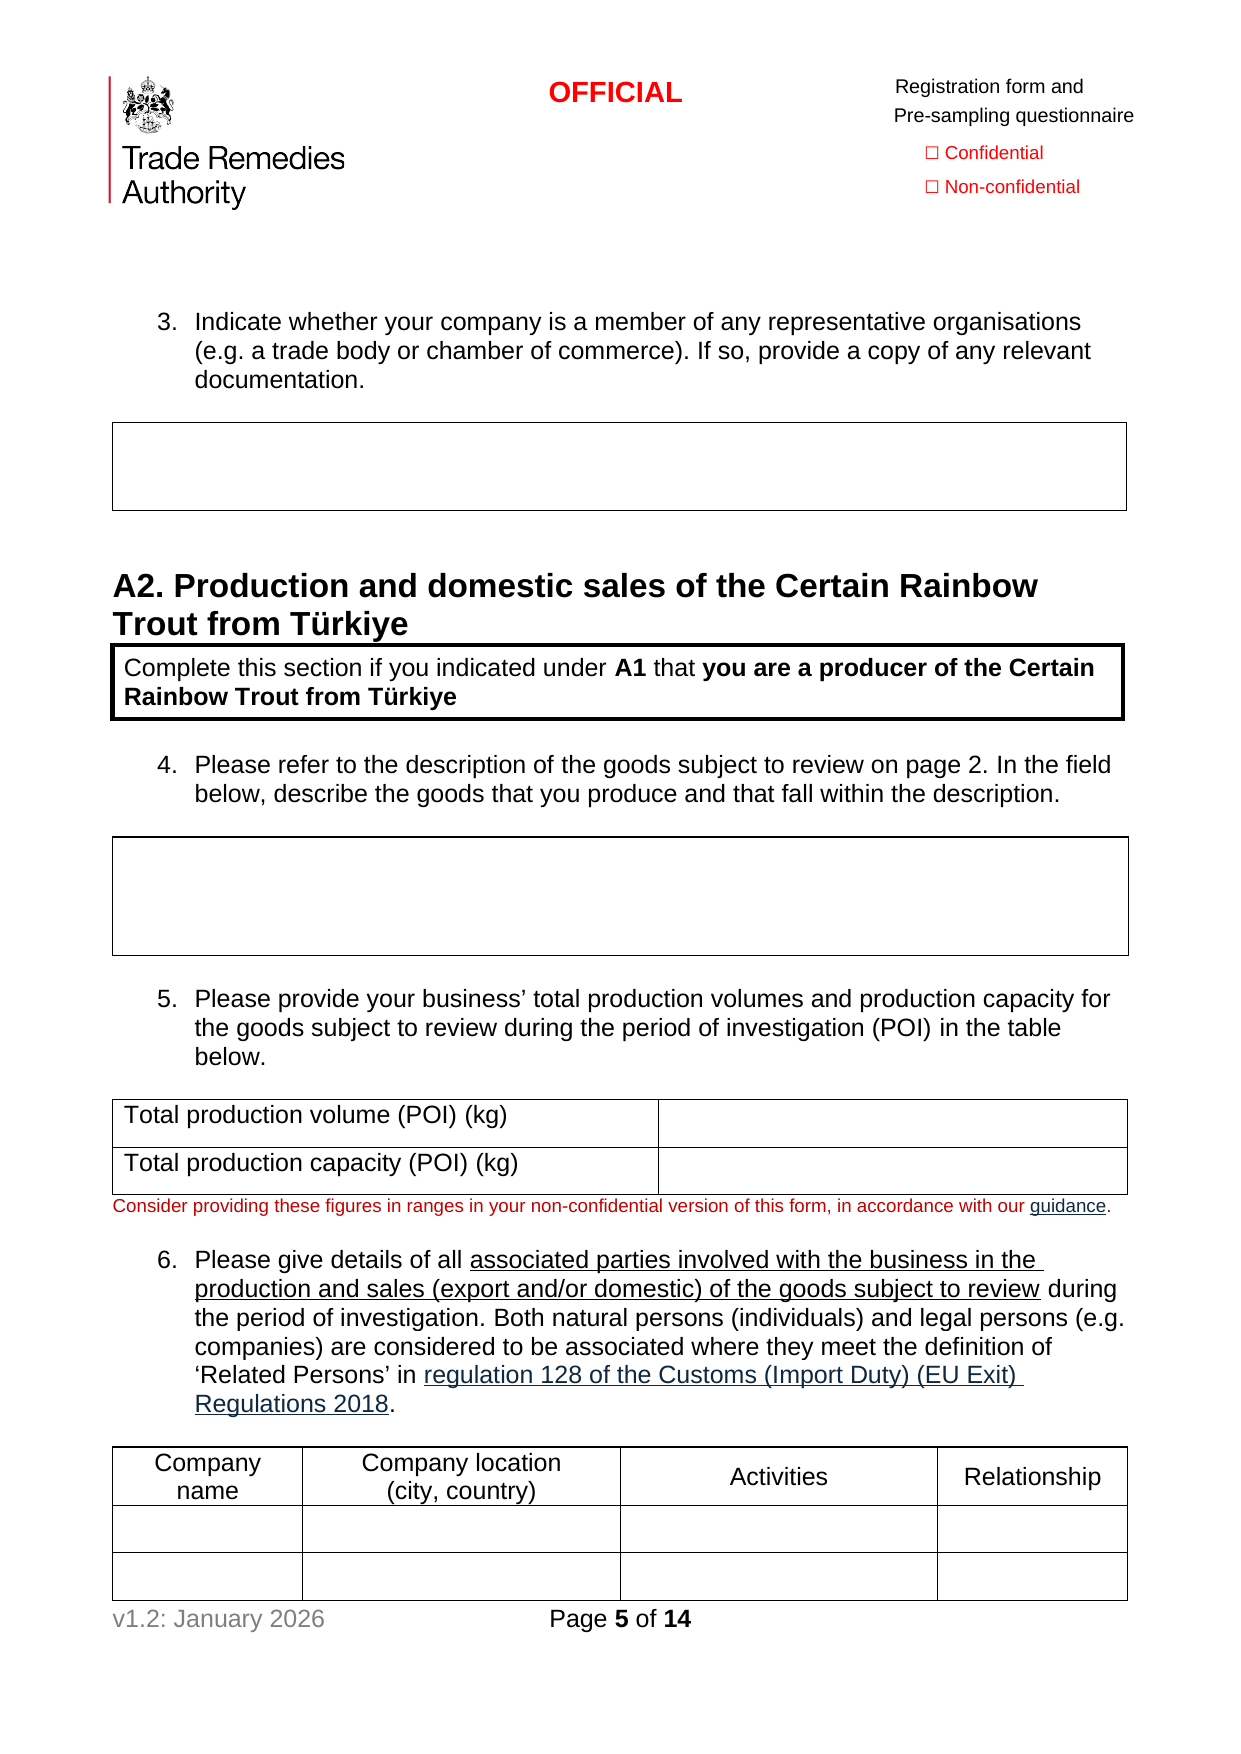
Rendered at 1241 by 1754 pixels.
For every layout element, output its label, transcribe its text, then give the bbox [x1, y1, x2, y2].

text Consider providing these figures in ranges in your non-confidential version of this form, in accordance with our guidance. [112, 1195, 1128, 1216]
table_cell [303, 1506, 620, 1552]
table_header [113, 838, 1128, 954]
list Please refer to the description of the goods subject to review on page 2. In the field below, describe the goods that you produce and that fall within the description. [157, 750, 1128, 808]
table_cell [303, 1553, 620, 1599]
table_header Total production volume (POI) (kg) [113, 1100, 658, 1147]
table_cell [659, 1148, 1127, 1194]
subtitle A2. Production and domestic sales of the Certain Rainbow Trout from Türkiye [112, 566, 1128, 643]
table_header Relationship [938, 1448, 1127, 1505]
table_cell [621, 1506, 937, 1552]
table_cell [621, 1553, 937, 1599]
list Indicate whether your company is a member of any representative organisations (e.g. a trade body or chamber of commerce). If so, provide a copy of any relevant documentation. [157, 307, 1128, 393]
table_cell [938, 1506, 1127, 1552]
table_header [659, 1100, 1127, 1147]
table_header Activities [621, 1448, 937, 1505]
table_header Complete this section if you indicated under A1 that you are a producer of the Certain Rainbow Trout from Türkiye [115, 647, 1121, 717]
list Please give details of all associated parties involved with the business in the production and sales (export and/or domestic) of the goods subject to review during the period of investigation. Both natural persons (individuals) and legal persons (e.g. companies) are considered to be associated where they meet the definition of ‘Related Persons’ in regulation 128 of the Customs (Import Duty) (EU Exit) Regulations 2018. [157, 1245, 1128, 1418]
table_cell [113, 1553, 302, 1599]
table_cell [113, 1506, 302, 1552]
table_cell [938, 1553, 1127, 1599]
table_header Company location (city, country) [303, 1448, 620, 1505]
table_header [113, 423, 1126, 509]
table_header Company name [113, 1448, 302, 1505]
table_cell Total production capacity (POI) (kg) [113, 1148, 658, 1194]
list Please provide your business’ total production volumes and production capacity for the goods subject to review during the period of investigation (POI) in the table below. [157, 984, 1128, 1071]
